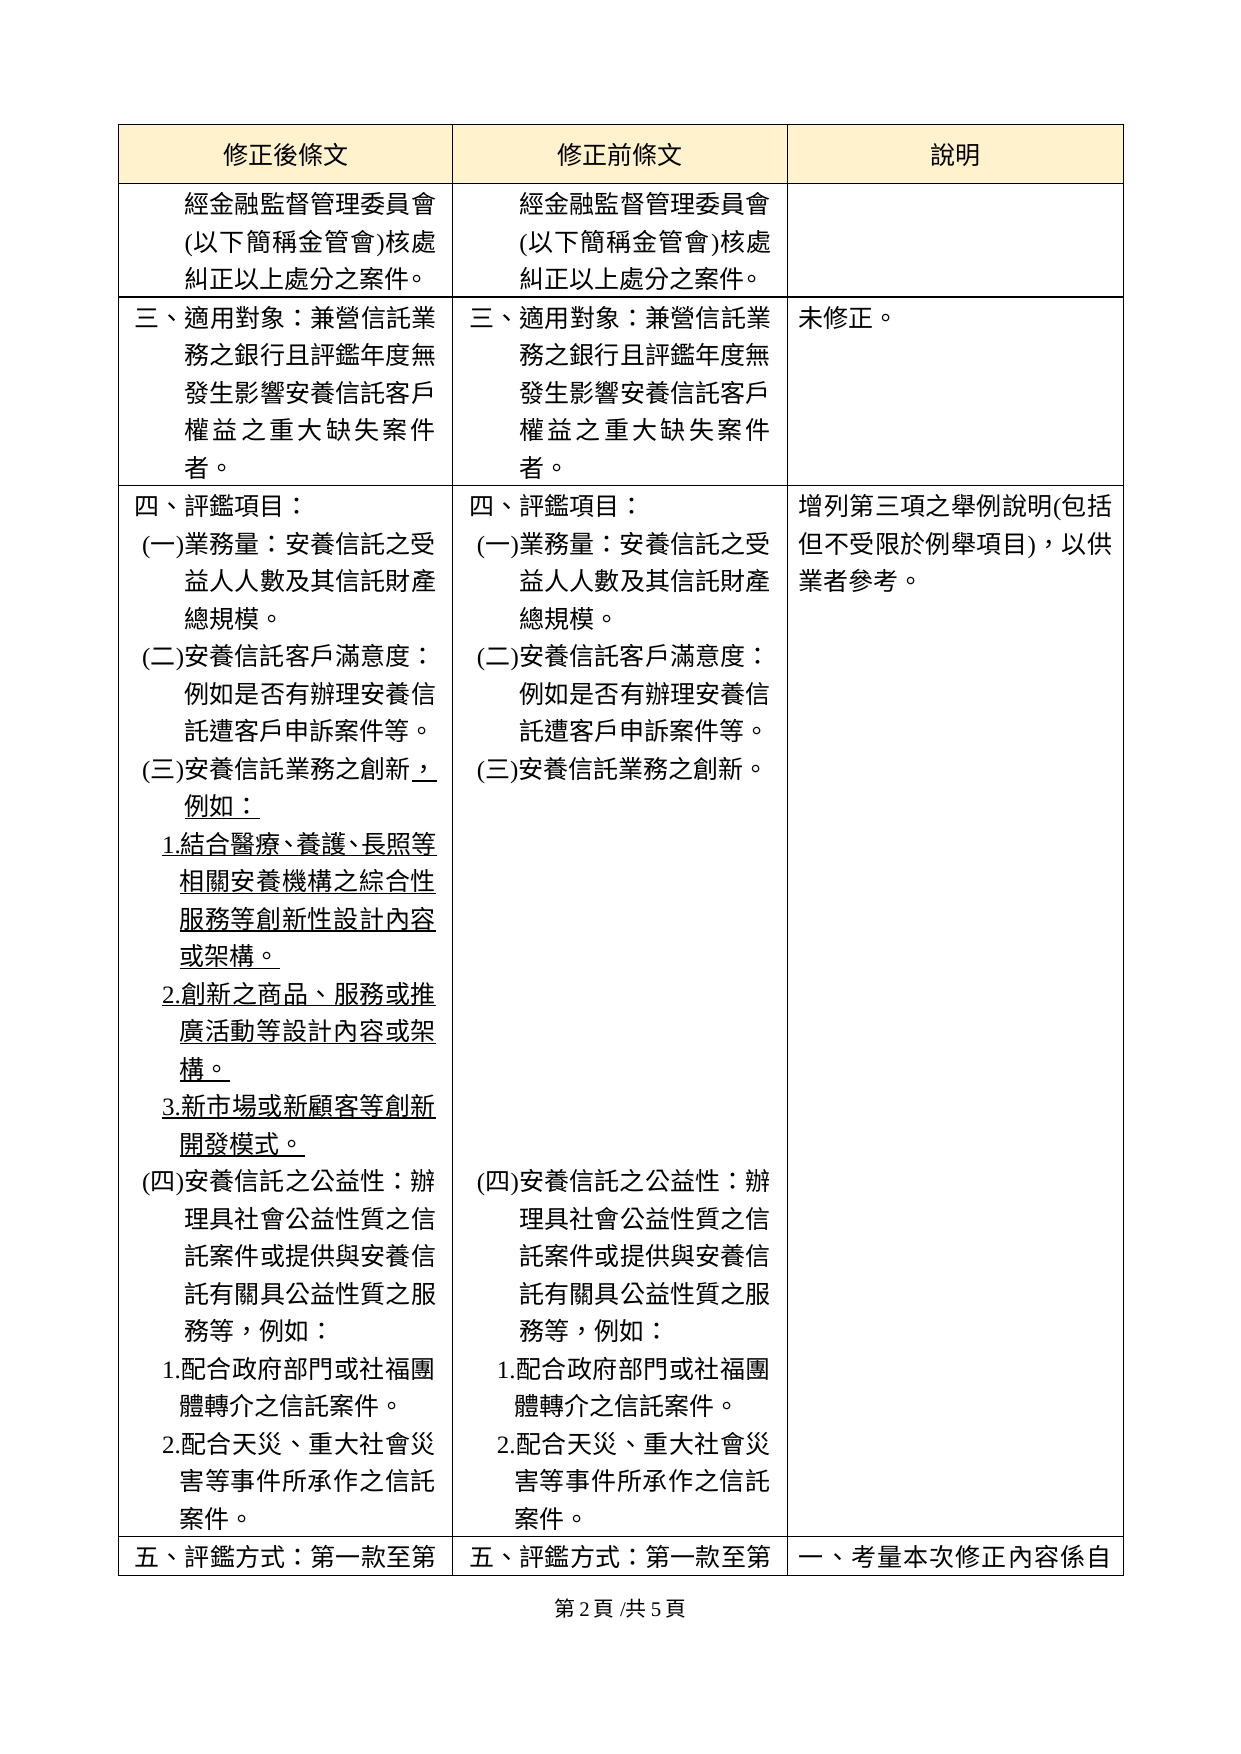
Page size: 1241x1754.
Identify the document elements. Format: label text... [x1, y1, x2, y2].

table_header 說明 [788, 125, 1123, 183]
table_cell 三、適用對象：兼營信託業務之銀行且評鑑年度無發生影響安養信託客戶權益之重大缺失案件者。 [119, 298, 452, 485]
table_cell 三、適用對象：兼營信託業務之銀行且評鑑年度無發生影響安養信託客戶權益之重大缺失案件者。 [453, 298, 787, 485]
table_cell 五、評鑑方式：第一款至第 [453, 1537, 787, 1574]
table_cell 四、評鑑項目： (一)業務量：安養信託之受益人人數及其信託財產總規模。 (二)安養信託客戶滿意度：例如是否有辦理安養信託遭客戶申訴案件等。 (三)安養信託業務之創新。 (四)安養信託之公益性：辦理具社會公益性質之信託案件或提供與安養信託有關具公益性質之服務等，例如： 1.配合政府部門或社福團體轉介之信託案件。 2.配合天災、重大社會災害等事件所承作之信託案件。 [453, 486, 787, 1536]
table_cell 一、考量本次修正內容係自 [788, 1537, 1123, 1574]
table_cell [788, 184, 1123, 296]
table_cell 經金融監督管理委員會(以下簡稱金管會)核處糾正以上處分之案件。 [453, 184, 787, 296]
table_cell 四、評鑑項目： (一)業務量：安養信託之受益人人數及其信託財產總規模。 (二)安養信託客戶滿意度：例如是否有辦理安養信託遭客戶申訴案件等。 (三)安養信託業務之創新，例如： 1.結合醫療、養護、長照等相關安養機構之綜合性服務等創新性設計內容或架構。 2.創新之商品、服務或推廣活動等設計內容或架構。 3.新市場或新顧客等創新開發模式。 (四)安養信託之公益性：辦理具社會公益性質之信託案件或提供與安養信託有關具公益性質之服務等，例如： 1.配合政府部門或社福團體轉介之信託案件。 2.配合天災、重大社會災害等事件所承作之信託案件。 [119, 486, 452, 1536]
table_cell 未修正。 [788, 298, 1123, 485]
table_cell 五、評鑑方式：第一款至第 [119, 1537, 452, 1574]
table_header 修正後條文 [119, 125, 452, 183]
table_header 修正前條文 [453, 125, 787, 183]
table_cell 增列第三項之舉例說明(包括但不受限於例舉項目)，以供業者參考。 [788, 486, 1123, 1536]
table_cell 經金融監督管理委員會(以下簡稱金管會)核處糾正以上處分之案件。 [119, 184, 452, 296]
